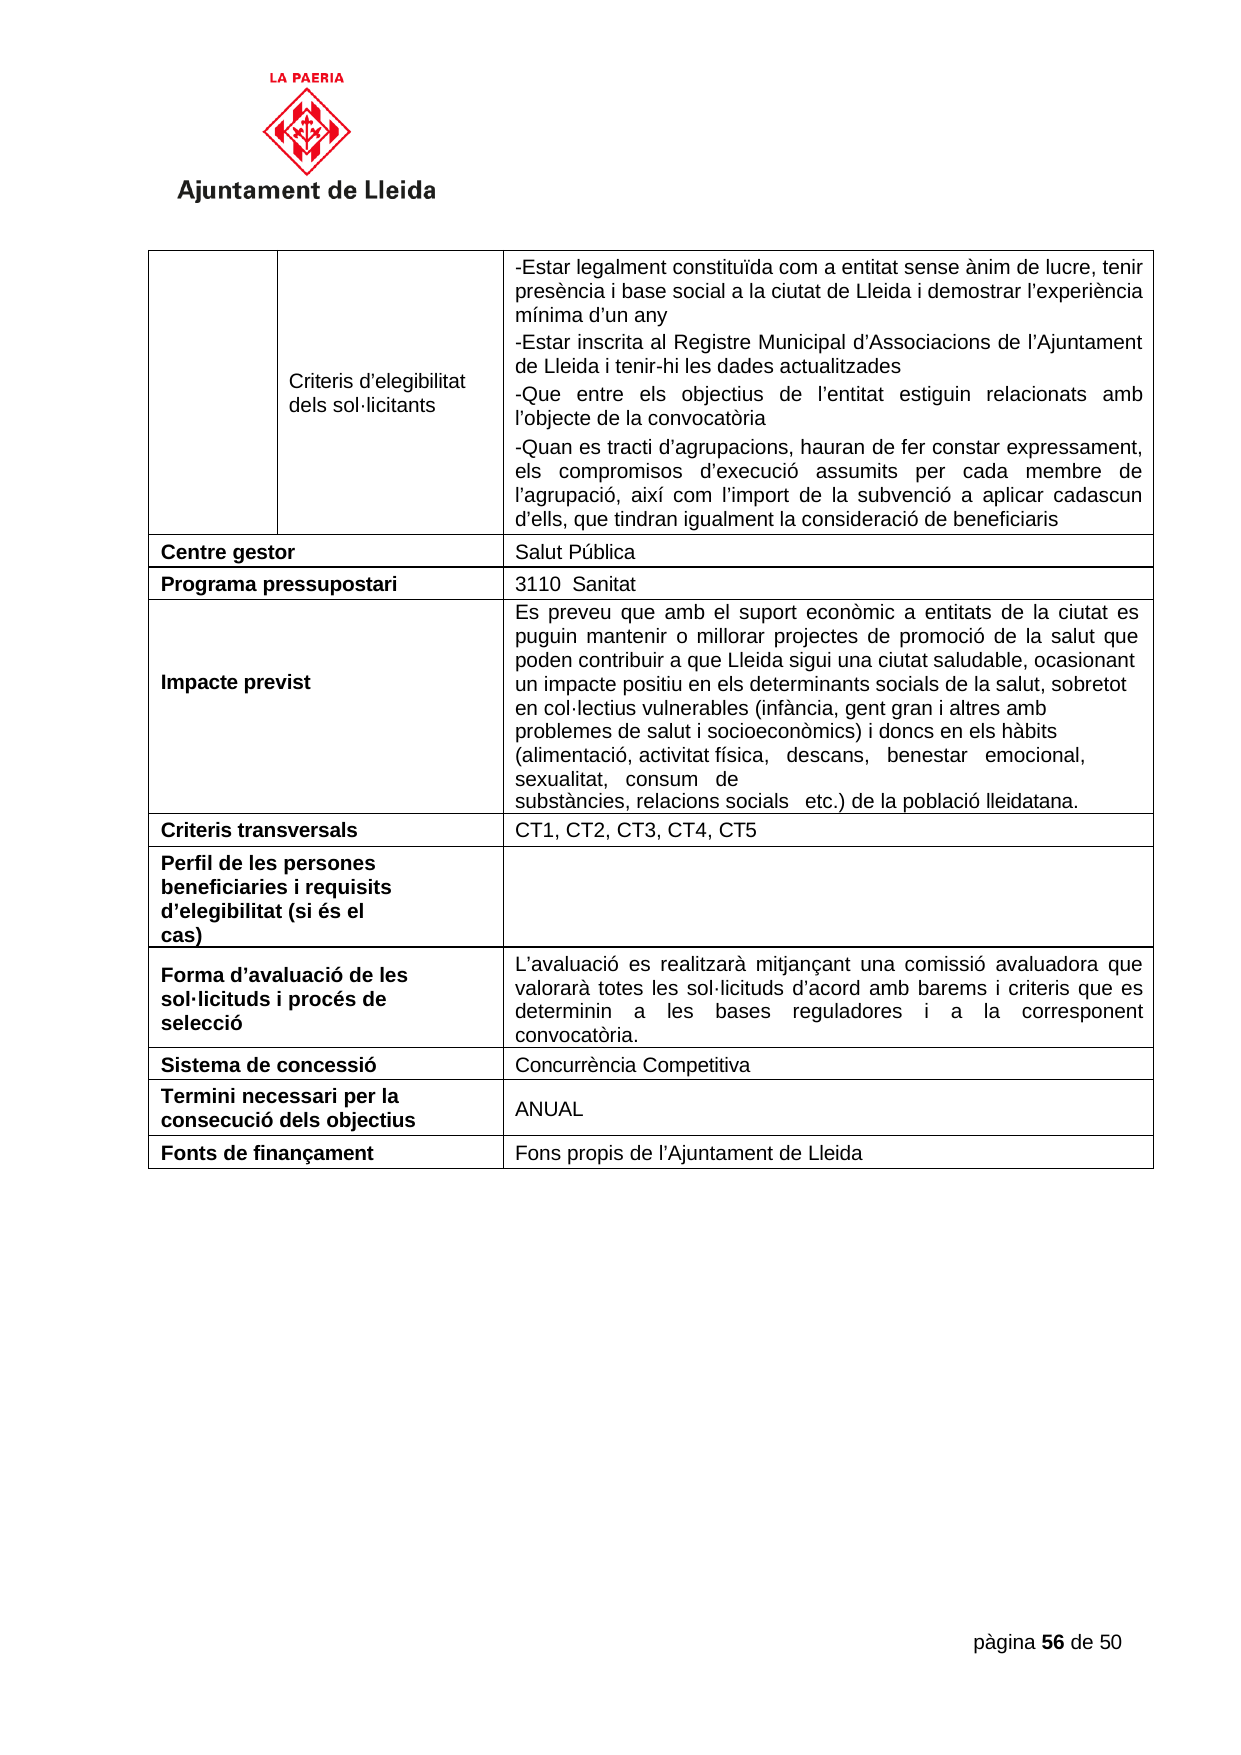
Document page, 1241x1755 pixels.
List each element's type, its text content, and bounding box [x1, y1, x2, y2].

table_header Criteris d’elegibilitat dels sol·licitants [278, 251, 503, 534]
table_cell L’avaluació es realitzarà mitjançant una comissió avaluadora que valorarà totes les sol·licituds d’acord amb barems i criteris que es determinin a les bases reguladores i a la corresponent convocatòria. [504, 948, 1153, 1047]
table_cell Fons propis de l’Ajuntament de Lleida [504, 1136, 1153, 1167]
table_cell Concurrència Competitiva [504, 1048, 1153, 1079]
table_cell Perfil de les persones beneficiaries i requisits d’elegibilitat (si és el cas) [149, 847, 503, 946]
table_cell CT1, CT2, CT3, CT4, CT5 [504, 814, 1153, 846]
table_cell Centre gestor [149, 535, 503, 566]
table_header -Estar legalment constituïda com a entitat sense ànim de lucre, tenir presència i base social a la ciutat de Lleida i demostrar l’experiència mínima d’un any -Estar inscrita al Registre Municipal d’Associacions de l’Ajuntament de Lleida i tenir-hi les dades actualitzades -Que entre els objectius de l’entitat estiguin relacionats amb l’objecte de la convocatòria -Quan es tracti d’agrupacions, hauran de fer constar expressament, els compromisos d’execució assumits per cada membre de l’agrupació, així com l’import de la subvenció a aplicar cadascun d’ells, que tindran igualment la consideració de beneficiaris [504, 251, 1153, 534]
table_cell [504, 847, 1153, 946]
table_cell 3110 Sanitat [504, 568, 1153, 598]
table_cell Es preveu que amb el suport econòmic a entitats de la ciutat es puguin mantenir o millorar projectes de promoció de la salut que poden contribuir a que Lleida sigui una ciutat saludable, ocasionant un impacte positiu en els determinants socials de la salut, sobretot en col·lectius vulnerables (infància, gent gran i altres amb problemes de salut i socioeconòmics) i doncs en els hàbits (alimentació, activitat física, descans, benestar emocional, sexualitat, consum de substàncies, relacions socials etc.) de la població lleidatana. [504, 600, 1153, 813]
table_cell Termini necessari per la consecució dels objectius [149, 1080, 503, 1135]
table_cell Salut Pública [504, 535, 1153, 566]
table_cell ANUAL [504, 1080, 1153, 1135]
table_header [149, 251, 277, 534]
table_cell Forma d’avaluació de les sol·licituds i procés de selecció [149, 948, 503, 1047]
table_cell Fonts de finançament [149, 1136, 503, 1167]
table_cell Programa pressupostari [149, 568, 503, 598]
table_cell Sistema de concessió [149, 1048, 503, 1079]
table_cell Impacte previst [149, 600, 503, 813]
table_cell Criteris transversals [149, 814, 503, 846]
